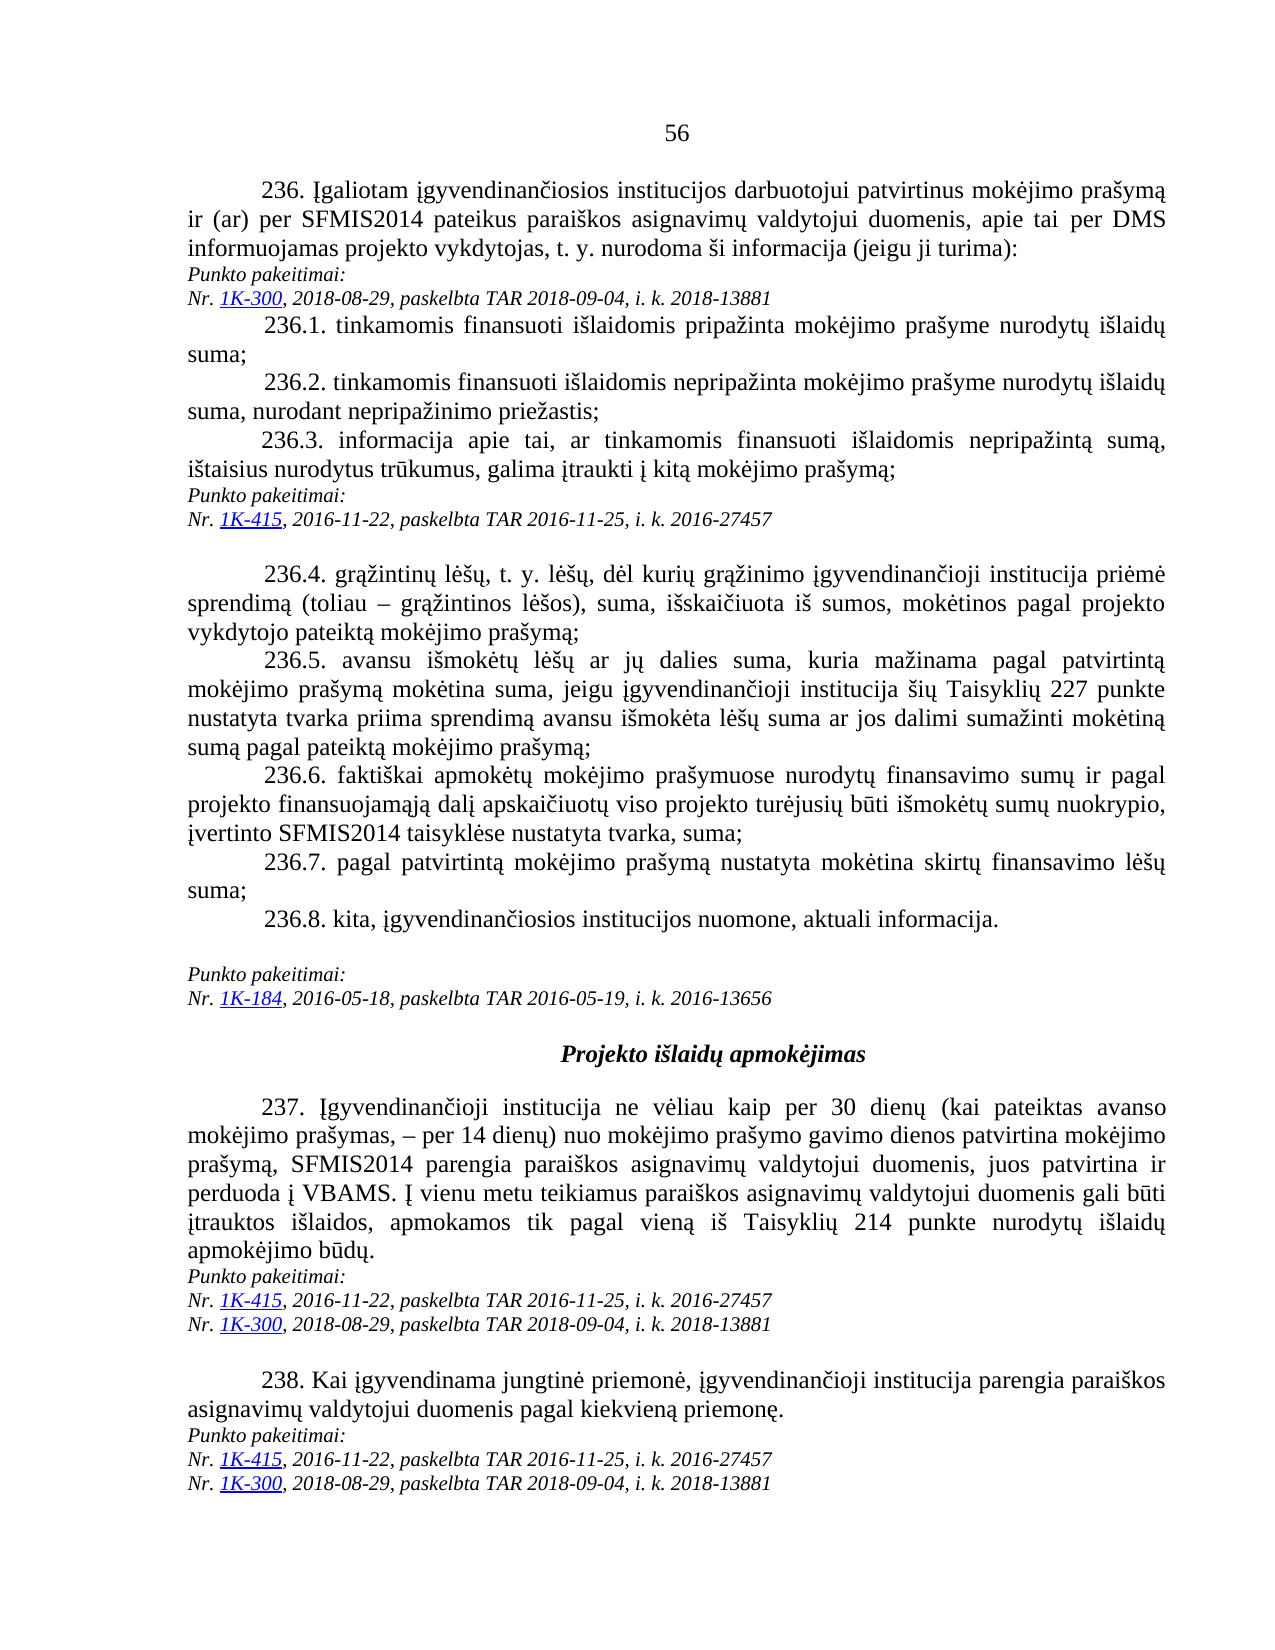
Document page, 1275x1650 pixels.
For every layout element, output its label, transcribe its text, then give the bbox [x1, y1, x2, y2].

text 236.5. avansu išmokėtų lėšų ar jų dalies suma, kuria mažinama pagal patvirtintą mokėjimo prašymą mokėtina suma, jeigu įgyvendinančioji institucija šių Taisyklių 227 punkte nustatyta tvarka priima sprendimą avansu išmokėta lėšų suma ar jos dalimi sumažinti mokėtiną sumą pagal pateiktą mokėjimo prašymą; [187, 646, 1167, 761]
text Nr. 1K-415, 2016-11-22, paskelbta TAR 2016-11-25, i. k. 2016-27457 [187, 507, 1167, 531]
text Nr. 1K-300, 2018-08-29, paskelbta TAR 2018-09-04, i. k. 2018-13881 [187, 286, 1167, 310]
text 236.6. faktiškai apmokėtų mokėjimo prašymuose nurodytų finansavimo sumų ir pagal projekto finansuojamąją dalį apskaičiuotų viso projekto turėjusių būti išmokėtų sumų nuokrypio, įvertinto SFMIS2014 taisyklėse nustatyta tvarka, suma; [187, 761, 1167, 847]
text Nr. 1K-415, 2016-11-22, paskelbta TAR 2016-11-25, i. k. 2016-27457 [187, 1288, 1167, 1312]
text 236.8. kita, įgyvendinančiosios institucijos nuomone, aktuali informacija. [187, 904, 1167, 933]
text Nr. 1K-300, 2018-08-29, paskelbta TAR 2018-09-04, i. k. 2018-13881 [187, 1312, 1167, 1336]
text Punkto pakeitimai: [187, 482, 1167, 507]
text Punkto pakeitimai: [187, 262, 1167, 286]
text 236.3. informacija apie tai, ar tinkamomis finansuoti išlaidomis nepripažintą sumą, ištaisius nurodytus trūkumus, galima įtraukti į kitą mokėjimo prašymą; [187, 425, 1167, 482]
text Nr. 1K-184, 2016-05-18, paskelbta TAR 2016-05-19, i. k. 2016-13656 [187, 986, 1167, 1010]
text Nr. 1K-300, 2018-08-29, paskelbta TAR 2018-09-04, i. k. 2018-13881 [187, 1471, 1167, 1495]
text Punkto pakeitimai: [187, 1264, 1167, 1288]
text 236.7. pagal patvirtintą mokėjimo prašymą nustatyta mokėtina skirtų finansavimo lėšų suma; [187, 847, 1167, 904]
text 236.1. tinkamomis finansuoti išlaidomis pripažinta mokėjimo prašyme nurodytų išlaidų suma; [187, 310, 1167, 367]
text 238. Kai įgyvendinama jungtinė priemonė, įgyvendinančioji institucija parengia paraiškos asignavimų valdytojui duomenis pagal kiekvieną priemonę. [187, 1365, 1167, 1422]
subtitle Projekto išlaidų apmokėjimas [187, 1039, 1167, 1067]
text Punkto pakeitimai: [187, 962, 1167, 986]
text Punkto pakeitimai: [187, 1422, 1167, 1447]
text 236.4. grąžintinų lėšų, t. y. lėšų, dėl kurių grąžinimo įgyvendinančioji institucija priėmė sprendimą (toliau – grąžintinos lėšos), suma, išskaičiuota iš sumos, mokėtinos pagal projekto vykdytojo pateiktą mokėjimo prašymą; [187, 559, 1167, 646]
text Nr. 1K-415, 2016-11-22, paskelbta TAR 2016-11-25, i. k. 2016-27457 [187, 1447, 1167, 1471]
text 236.2. tinkamomis finansuoti išlaidomis nepripažinta mokėjimo prašyme nurodytų išlaidų suma, nurodant nepripažinimo priežastis; [187, 367, 1167, 425]
text 237. Įgyvendinančioji institucija ne vėliau kaip per 30 dienų (kai pateiktas avanso mokėjimo prašymas, – per 14 dienų) nuo mokėjimo prašymo gavimo dienos patvirtina mokėjimo prašymą, SFMIS2014 parengia paraiškos asignavimų valdytojui duomenis, juos patvirtina ir perduoda į VBAMS. Į vienu metu teikiamus paraiškos asignavimų valdytojui duomenis gali būti įtrauktos išlaidos, apmokamos tik pagal vieną iš Taisyklių 214 punkte nurodytų išlaidų apmokėjimo būdų. [187, 1092, 1167, 1264]
text 236. Įgaliotam įgyvendinančiosios institucijos darbuotojui patvirtinus mokėjimo prašymą ir (ar) per SFMIS2014 pateikus paraiškos asignavimų valdytojui duomenis, apie tai per DMS informuojamas projekto vykdytojas, t. y. nurodoma ši informacija (jeigu ji turima): [187, 176, 1167, 262]
